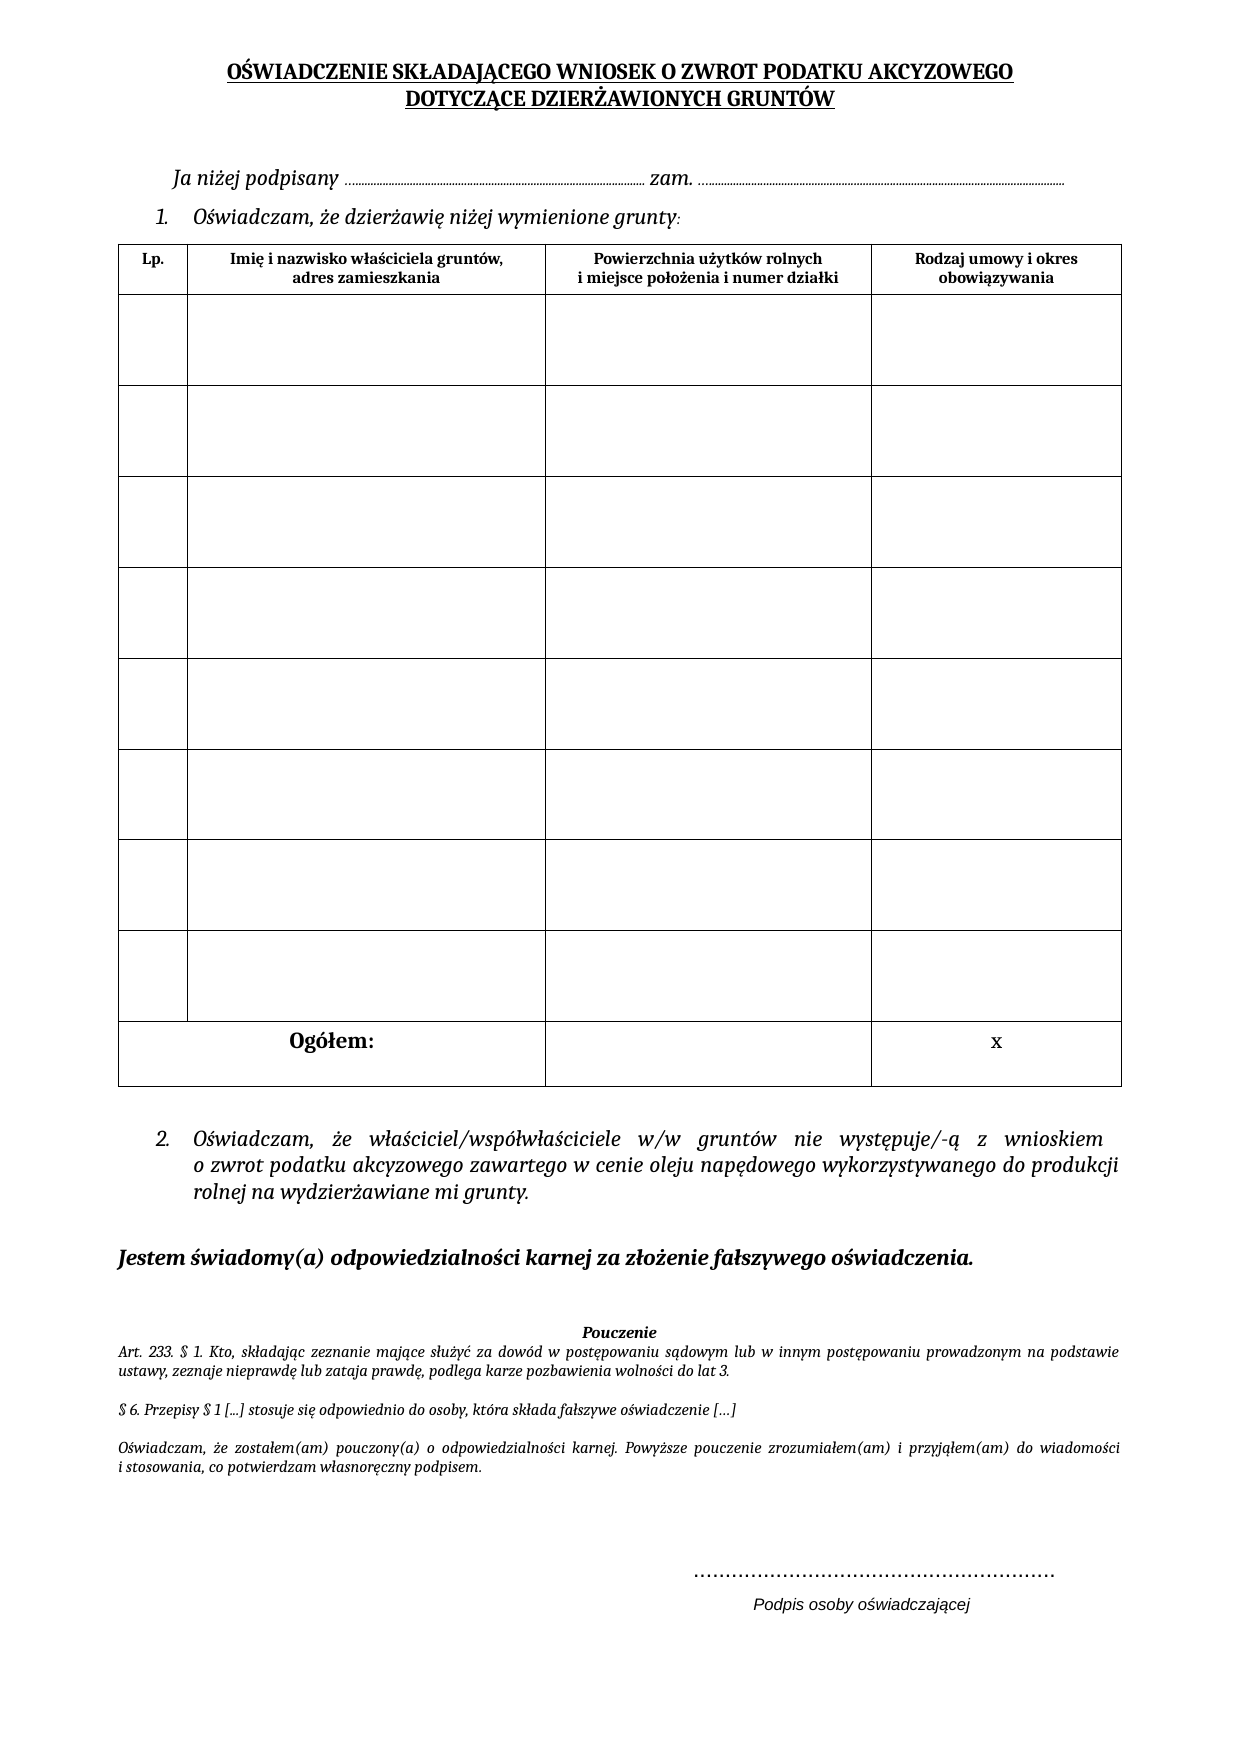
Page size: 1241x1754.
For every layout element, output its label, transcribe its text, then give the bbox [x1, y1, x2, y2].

table_cell [546, 659, 871, 748]
table_cell [188, 750, 545, 839]
text OŚWIADCZENIE SKŁADAJĄCEGO WNIOSEK O ZWROT PODATKU AKCYZOWEGO [118, 59, 1122, 85]
table_header Lp. [119, 245, 187, 294]
table_cell [188, 477, 545, 567]
text ......................................................... [693, 1556, 1122, 1582]
table_cell [119, 659, 187, 748]
text Ja niżej podpisany …................................................................................................ zam. …...................................................................................................................... [118, 164, 1122, 191]
table_cell [872, 840, 1121, 930]
table_cell [872, 750, 1121, 839]
table_cell Ogółem: [119, 1022, 545, 1086]
table_cell [546, 931, 871, 1021]
table_cell [546, 750, 871, 839]
table_cell [188, 568, 545, 657]
table_header Powierzchnia użytków rolnych i miejsce położenia i numer działki [546, 245, 871, 294]
text Podpis osoby oświadczającej [753, 1595, 1122, 1614]
text Oświadczam, że zostałem(am) pouczony(a) o odpowiedzialności karnej. Powyższe pouczenie zrozumiałem(am) i przyjąłem(am) do wiadomości i stosowania, co potwierdzam własnoręczny podpisem. [118, 1438, 1122, 1477]
table_cell [546, 477, 871, 567]
text Jestem świadomy(a) odpowiedzialności karnej za złożenie fałszywego oświadczenia. [118, 1244, 1122, 1271]
table_cell [872, 568, 1121, 657]
text Pouczenie [118, 1323, 1122, 1342]
table_cell [188, 840, 545, 930]
table_cell [546, 295, 871, 385]
table_cell [119, 386, 187, 476]
table_cell [546, 386, 871, 476]
table_header Rodzaj umowy i okres obowiązywania [872, 245, 1121, 294]
table_cell [872, 931, 1121, 1021]
table_cell [872, 659, 1121, 748]
table_cell [119, 295, 187, 385]
table_cell [188, 295, 545, 385]
table_cell [188, 659, 545, 748]
text § 6. Przepisy § 1 [...] stosuje się odpowiednio do osoby, która składa fałszywe oświadczenie […] [118, 1400, 1122, 1419]
table_cell [188, 931, 545, 1021]
list Oświadczam, że właściciel/współwłaściciele w/w gruntów nie występuje/-ą z wnioskiem o zwrot podatku akcyzowego zawartego w cenie oleju napędowego wykorzystywanego do produkcji rolnej na wydzierżawiane mi grunty. [156, 1126, 1122, 1205]
text Art. 233. § 1. Kto, składając zeznanie mające służyć za dowód w postępowaniu sądowym lub w innym postępowaniu prowadzonym na podstawie ustawy, zeznaje nieprawdę lub zataja prawdę, podlega karze pozbawienia wolności do lat 3. [118, 1342, 1122, 1381]
table_cell x [872, 1022, 1121, 1086]
table_cell [188, 386, 545, 476]
table_cell [119, 568, 187, 657]
table_cell [546, 1022, 871, 1086]
table_cell [872, 295, 1121, 385]
table_cell [546, 840, 871, 930]
table_cell [119, 477, 187, 567]
table_cell [872, 477, 1121, 567]
list Oświadczam, że dzierżawię niżej wymienione grunty: [156, 204, 1122, 230]
table_header Imię i nazwisko właściciela gruntów, adres zamieszkania [188, 245, 545, 294]
table_cell [119, 750, 187, 839]
table_cell [546, 568, 871, 657]
table_cell [872, 386, 1121, 476]
table_cell [119, 931, 187, 1021]
text DOTYCZĄCE DZIERŻAWIONYCH GRUNTÓW [118, 85, 1122, 112]
table_cell [119, 840, 187, 930]
